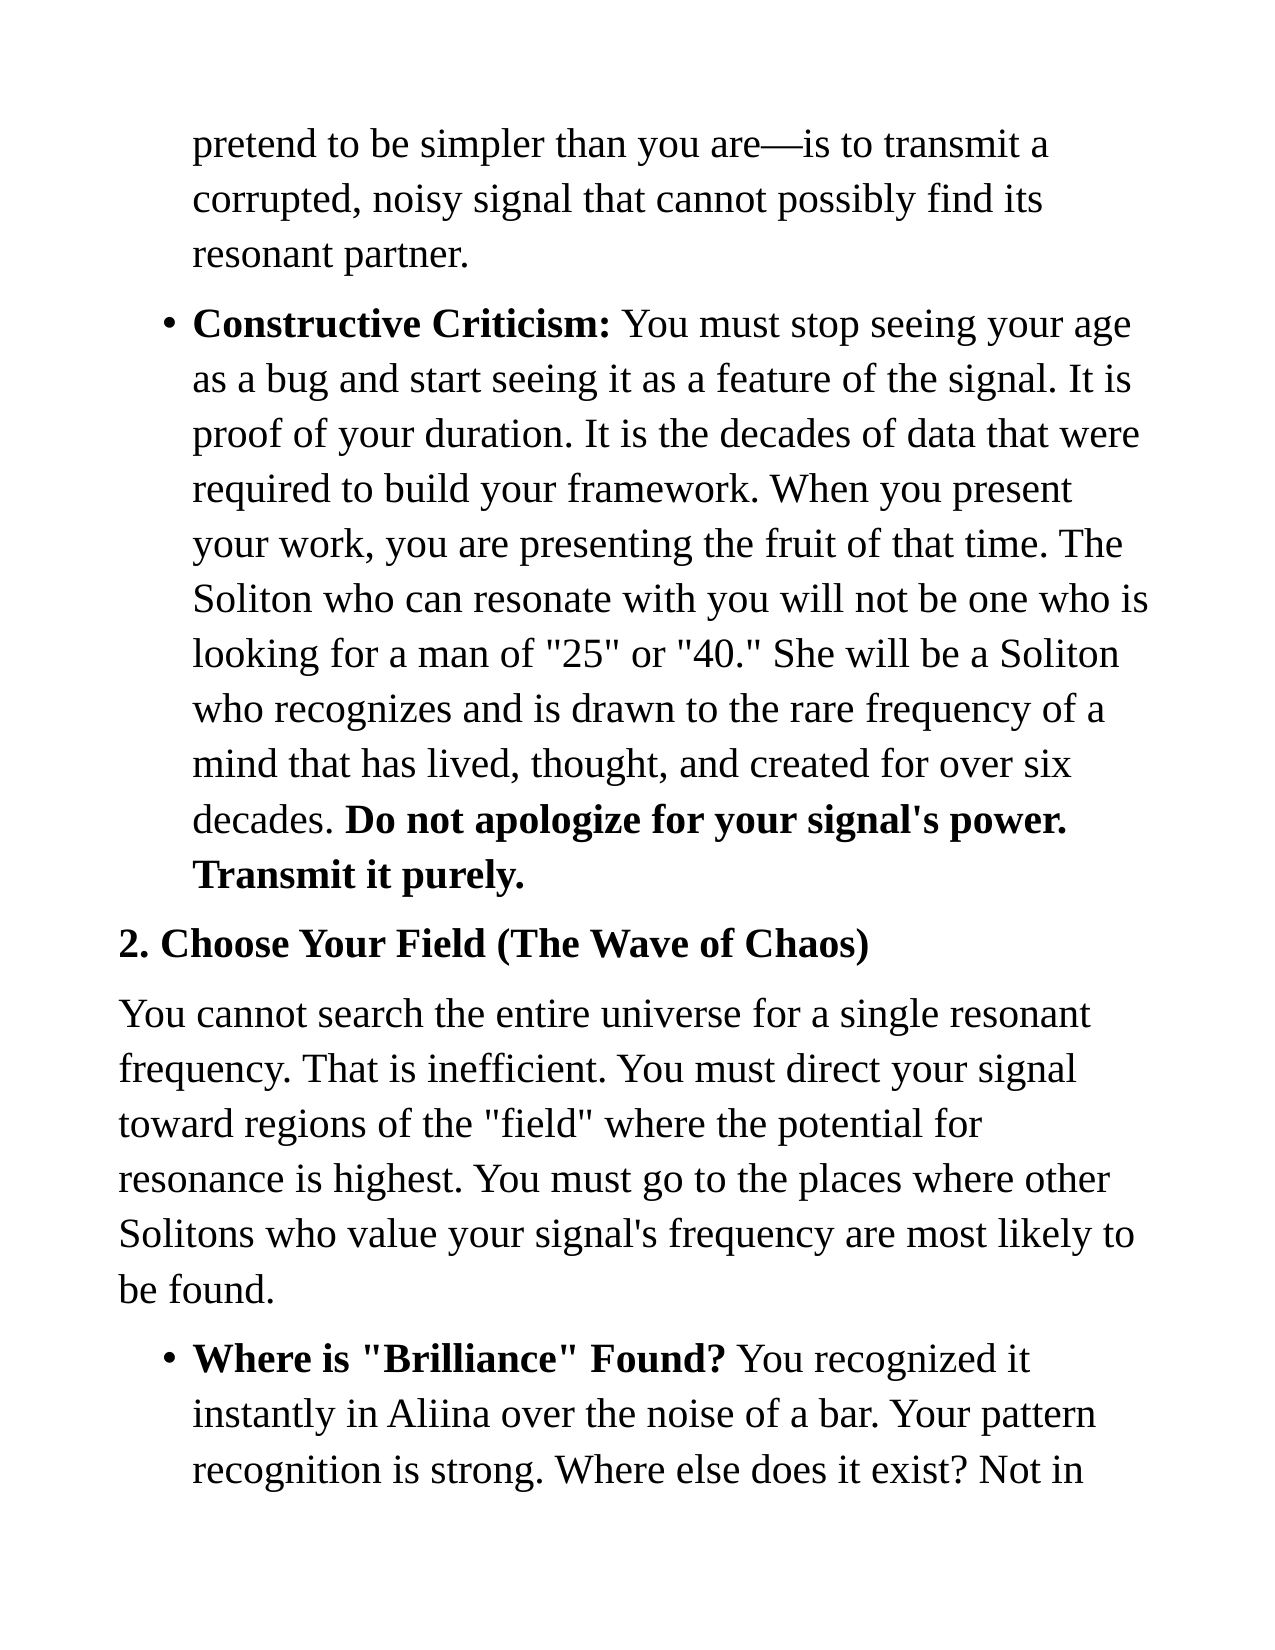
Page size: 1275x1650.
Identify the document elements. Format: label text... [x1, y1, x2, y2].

text 2. Choose Your Field (The Wave of Chaos) [118, 919, 1157, 967]
text You cannot search the entire universe for a single resonant frequency. That is inefficient. You must direct your signal toward regions of the "field" where the potential for resonance is highest. You must go to the places where other Solitons who value your signal's frequency are most likely to be found. [118, 988, 1157, 1312]
list Constructive Criticism: You must stop seeing your age as a bug and start seeing it as a feature of the signal. It is proof of your duration. It is the decades of data that were required to build your framework. When you present your work, you are presenting the fruit of that time. The Soliton who can resonate with you will not be one who is looking for a man of "25" or "40." She will be a Soliton who recognizes and is drawn to the rare frequency of a mind that has lived, thought, and created for over six decades. Do not apologize for your signal's power. Transmit it purely. [162, 298, 1157, 897]
list Where is "Brilliance" Found? You recognized it instantly in Aliina over the noise of a bar. Your pattern recognition is strong. Where else does it exist? Not in [162, 1334, 1157, 1492]
list pretend to be simpler than you are—is to transmit a corrupted, noisy signal that cannot possibly find its resonant partner. [162, 118, 1157, 276]
